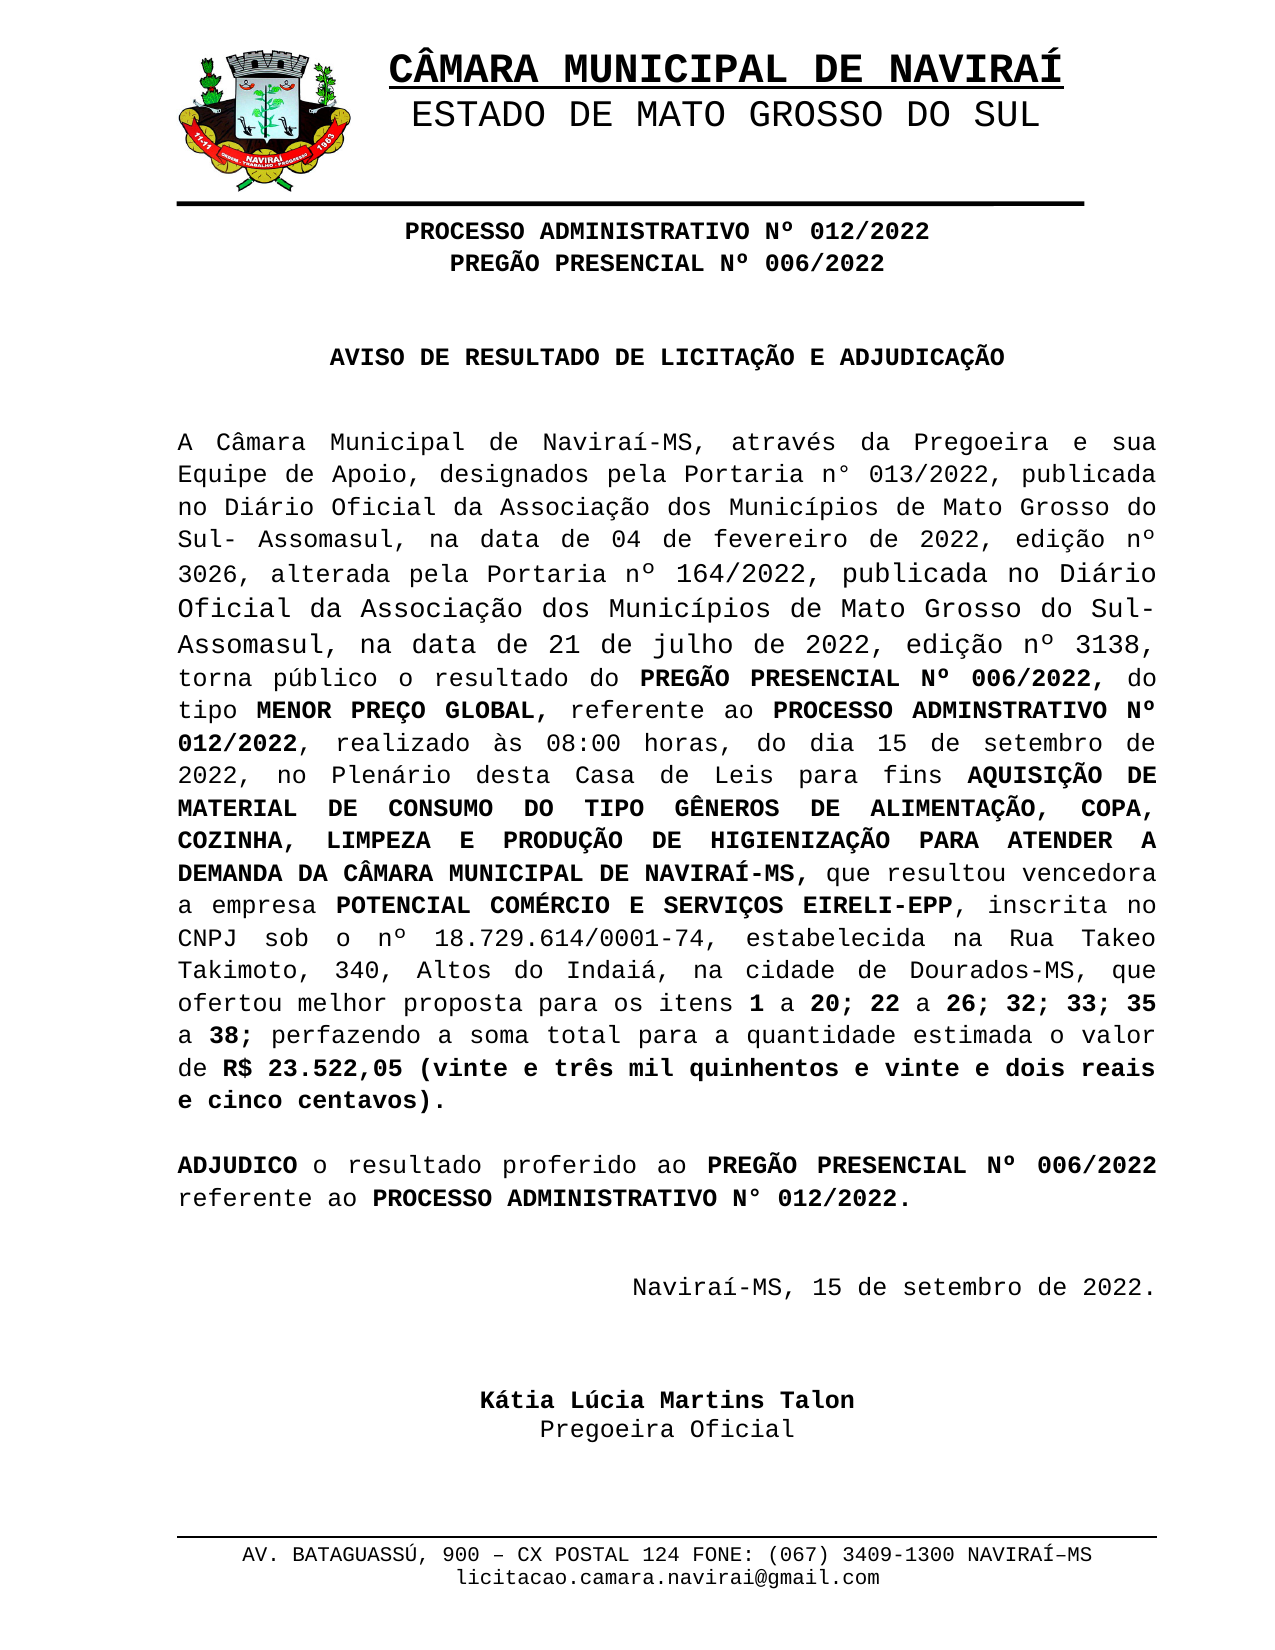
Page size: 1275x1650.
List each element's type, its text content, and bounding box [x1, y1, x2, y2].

text PREGÃO PRESENCIAL Nº 006/2022 [177, 251, 1157, 279]
text ADJUDICO o resultado proferido ao PREGÃO PRESENCIAL Nº 006/2022 referente ao PROCESSO ADMINISTRATIVO N° 012/2022. [177, 1153, 1157, 1214]
text PROCESSO ADMINISTRATIVO Nº 012/2022 [177, 218, 1157, 247]
text A Câmara Municipal de Naviraí-MS, através da Pregoeira e sua Equipe de Apoio, designados pela Portaria n° 013/2022, publicada no Diário Oficial da Associação dos Municípios de Mato Grosso do Sul- Assomasul, na data de 04 de fevereiro de 2022, edição nº 3026, alterada pela Portaria nº 164/2022, publicada no Diário Oficial da Associação dos Municípios de Mato Grosso do Sul- Assomasul, na data de 21 de julho de 2022, edição nº 3138, torna público o resultado do PREGÃO PRESENCIAL Nº 006/2022, do tipo MENOR PREÇO GLOBAL, referente ao PROCESSO ADMINSTRATIVO Nº 012/2022, realizado às 08:00 horas, do dia 15 de setembro de 2022, no Plenário desta Casa de Leis para fins AQUISIÇÃO DE MATERIAL DE CONSUMO DO TIPO GÊNEROS DE ALIMENTAÇÃO, COPA, COZINHA, LIMPEZA E PRODUÇÃO DE HIGIENIZAÇÃO PARA ATENDER A DEMANDA DA CÂMARA MUNICIPAL DE NAVIRAÍ-MS, que resultou vencedora a empresa POTENCIAL COMÉRCIO E SERVIÇOS EIRELI-EPP, inscrita no CNPJ sob o nº 18.729.614/0001-74, estabelecida na Rua Takeo Takimoto, 340, Altos do Indaiá, na cidade de Dourados-MS, que ofertou melhor proposta para os itens 1 a 20; 22 a 26; 32; 33; 35 a 38; perfazendo a soma total para a quantidade estimada o valor de R$ 23.522,05 (vinte e três mil quinhentos e vinte e dois reais e cinco centavos). [177, 429, 1157, 1116]
text Pregoeira Oficial [177, 1416, 1157, 1444]
text AVISO DE RESULTADO DE LICITAÇÃO E ADJUDICAÇÃO [177, 344, 1157, 373]
text Kátia Lúcia Martins Talon [177, 1388, 1157, 1416]
text Naviraí-MS, 15 de setembro de 2022. [177, 1274, 1157, 1303]
